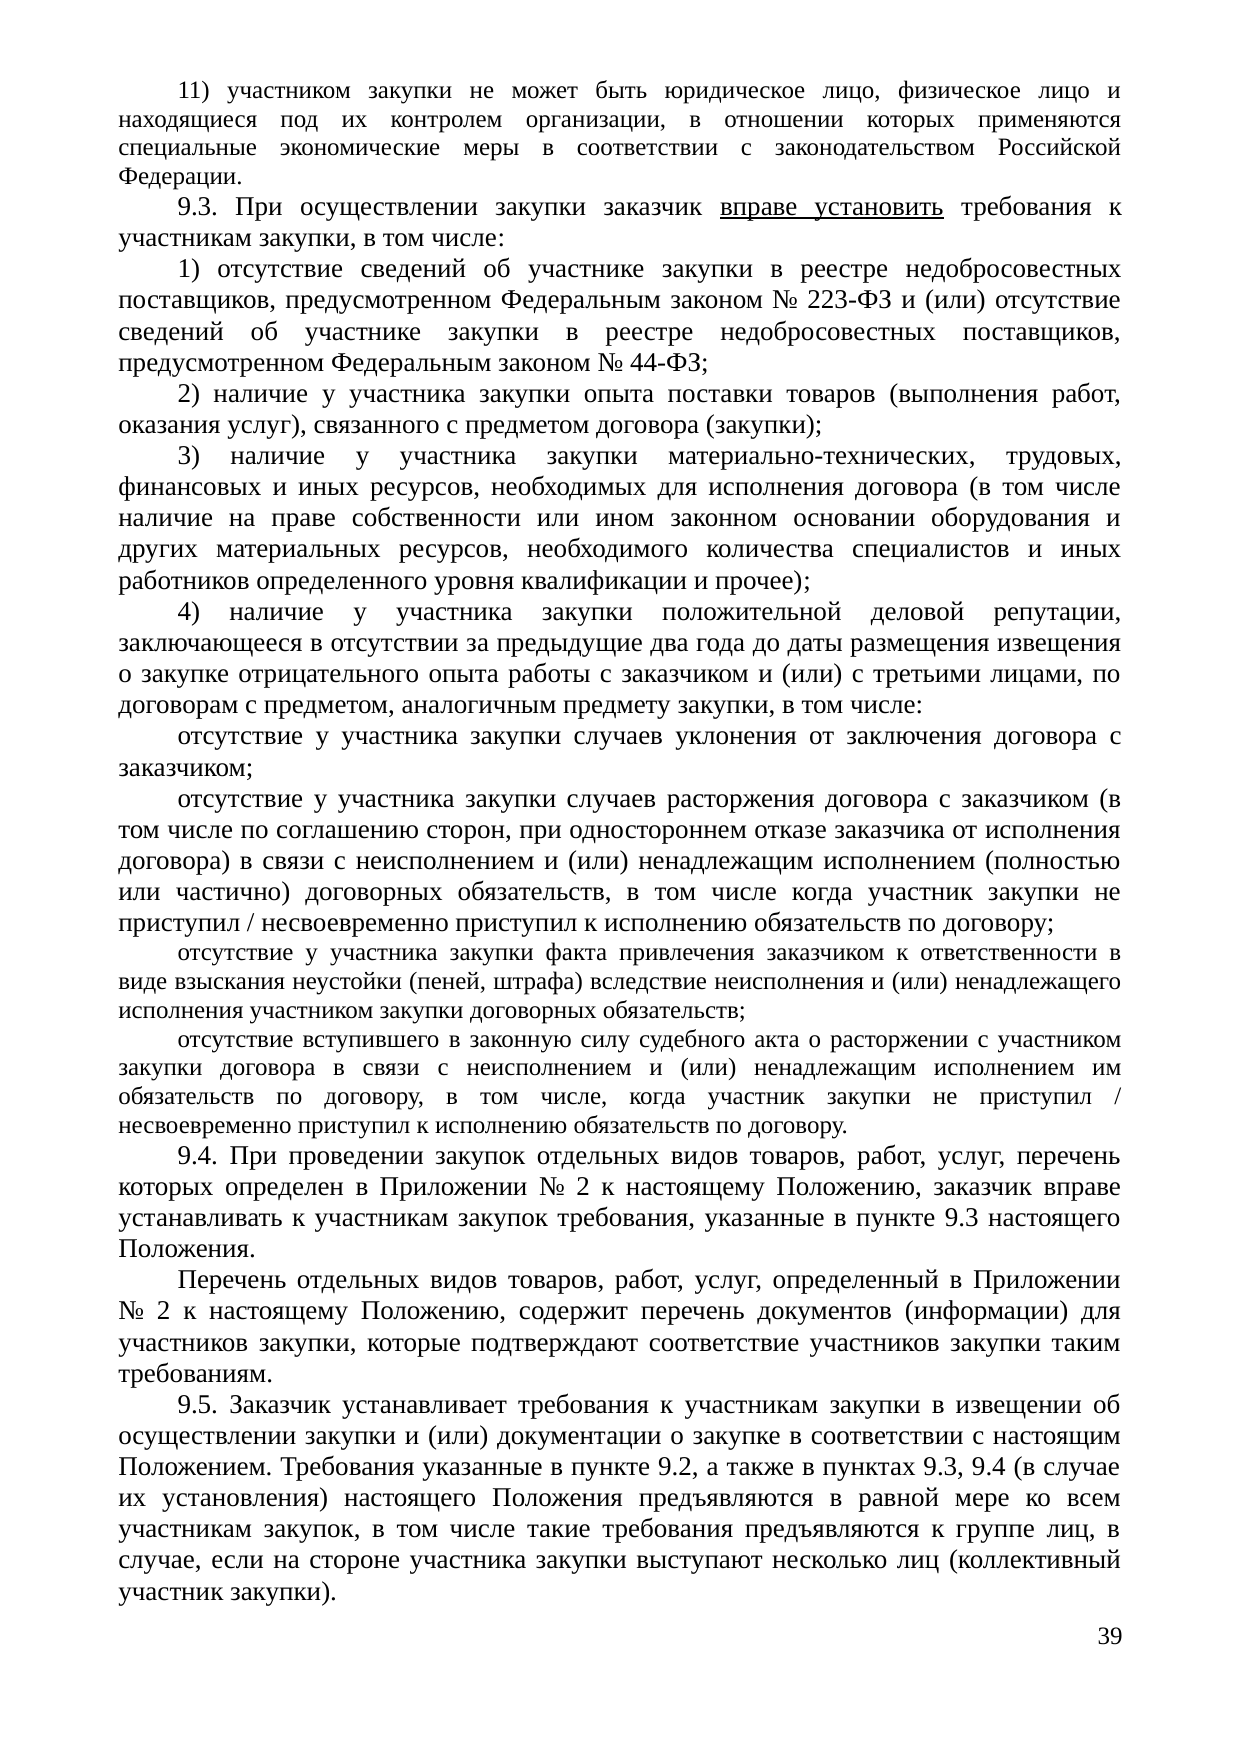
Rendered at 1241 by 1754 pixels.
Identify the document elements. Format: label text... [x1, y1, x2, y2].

text 9.4. При проведении закупок отдельных видов товаров, работ, услуг, перечень которых определен в Приложении № 2 к настоящему Положению, заказчик вправе устанавливать к участникам закупок требования, указанные в пункте 9.3 настоящего Положения. [118, 1139, 1122, 1263]
text 1) отсутствие сведений об участнике закупки в реестре недобросовестных поставщиков, предусмотренном Федеральным законом № 223-ФЗ и (или) отсутствие сведений об участнике закупки в реестре недобросовестных поставщиков, предусмотренном Федеральным законом № 44-ФЗ; [118, 252, 1122, 377]
text 4) наличие у участника закупки положительной деловой репутации, заключающееся в отсутствии за предыдущие два года до даты размещения извещения о закупке отрицательного опыта работы с заказчиком и (или) с третьими лицами, по договорам с предметом, аналогичным предмету закупки, в том числе: [118, 595, 1122, 719]
text 11) участником закупки не может быть юридическое лицо, физическое лицо и находящиеся под их контролем организации, в отношении которых применяются специальные экономические меры в соответствии с законодательством Российской Федерации. [118, 75, 1122, 190]
text Перечень отдельных видов товаров, работ, услуг, определенный в Приложении № 2 к настоящему Положению, содержит перечень документов (информации) для участников закупки, которые подтверждают соответствие участников закупки таким требованиям. [118, 1263, 1122, 1388]
text 2) наличие у участника закупки опыта поставки товаров (выполнения работ, оказания услуг), связанного с предметом договора (закупки); [118, 377, 1122, 439]
text отсутствие у участника закупки случаев расторжения договора с заказчиком (в том числе по соглашению сторон, при одностороннем отказе заказчика от исполнения договора) в связи с неисполнением и (или) ненадлежащим исполнением (полностью или частично) договорных обязательств, в том числе когда участник закупки не приступил / несвоевременно приступил к исполнению обязательств по договору; [118, 782, 1122, 937]
text отсутствие у участника закупки факта привлечения заказчиком к ответственности в виде взыскания неустойки (пеней, штрафа) вследствие неисполнения и (или) ненадлежащего исполнения участником закупки договорных обязательств; [118, 937, 1122, 1024]
text 9.5. Заказчик устанавливает требования к участникам закупки в извещении об осуществлении закупки и (или) документации о закупке в соответствии с настоящим Положением. Требования указанные в пункте 9.2, а также в пунктах 9.3, 9.4 (в случае их установления) настоящего Положения предъявляются в равной мере ко всем участникам закупок, в том числе такие требования предъявляются к группе лиц, в случае, если на стороне участника закупки выступают несколько лиц (коллективный участник закупки). [118, 1388, 1122, 1606]
text отсутствие вступившего в законную силу судебного акта о расторжении с участником закупки договора в связи с неисполнением и (или) ненадлежащим исполнением им обязательств по договору, в том числе, когда участник закупки не приступил / несвоевременно приступил к исполнению обязательств по договору. [118, 1024, 1122, 1139]
text 9.3. При осуществлении закупки заказчик вправе установить требования к участникам закупки, в том числе: [118, 190, 1122, 252]
text 3) наличие у участника закупки материально-технических, трудовых, финансовых и иных ресурсов, необходимых для исполнения договора (в том числе наличие на праве собственности или ином законном основании оборудования и других материальных ресурсов, необходимого количества специалистов и иных работников определенного уровня квалификации и прочее); [118, 439, 1122, 595]
text отсутствие у участника закупки случаев уклонения от заключения договора с заказчиком; [118, 719, 1122, 782]
